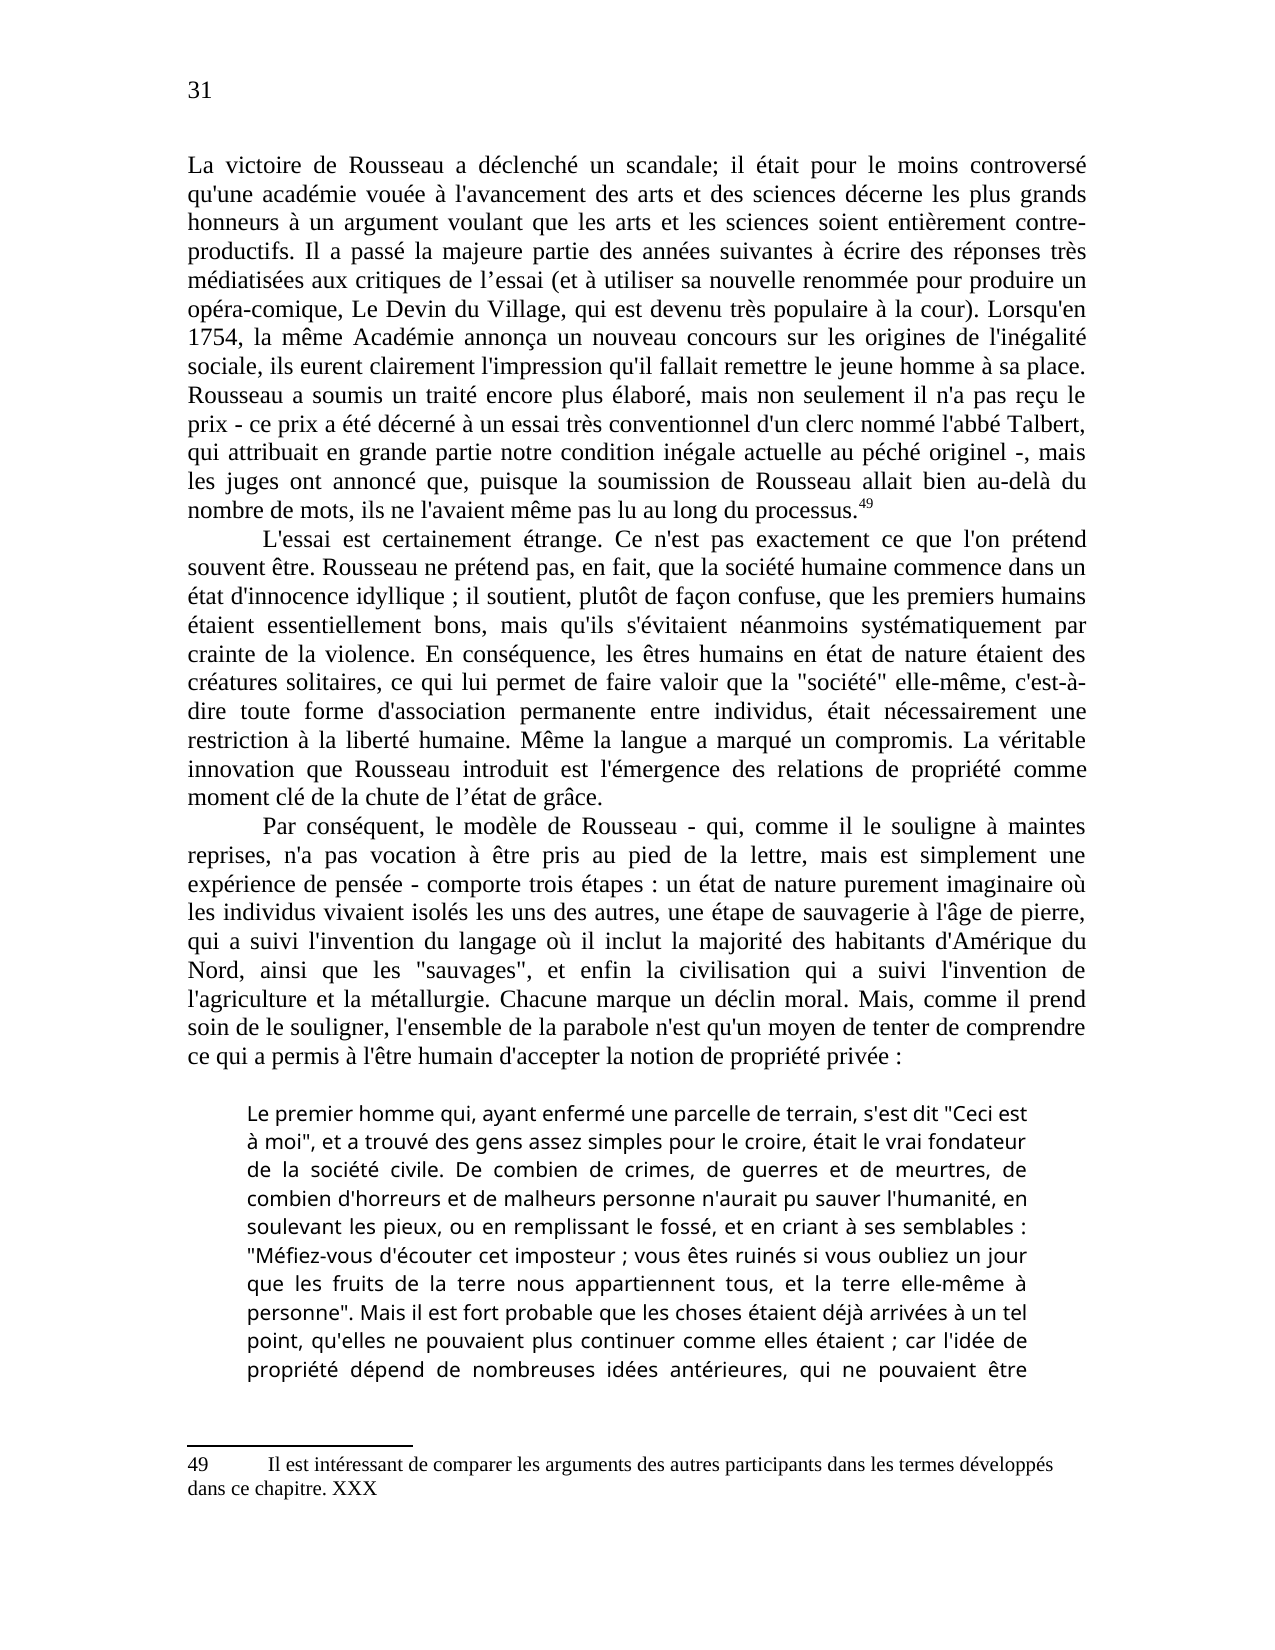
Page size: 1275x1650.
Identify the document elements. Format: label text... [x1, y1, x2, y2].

text La victoire de Rousseau a déclenché un scandale; il était pour le moins controversé qu'une académie vouée à l'avancement des arts et des sciences décerne les plus grands honneurs à un argument voulant que les arts et les sciences soient entièrement contre-productifs. Il a passé la majeure partie des années suivantes à écrire des réponses très médiatisées aux critiques de l’essai (et à utiliser sa nouvelle renommée pour produire un opéra-comique, Le Devin du Village, qui est devenu très populaire à la cour). Lorsqu'en 1754, la même Académie annonça un nouveau concours sur les origines de l'inégalité sociale, ils eurent clairement l'impression qu'il fallait remettre le jeune homme à sa place. Rousseau a soumis un traité encore plus élaboré, mais non seulement il n'a pas reçu le prix - ce prix a été décerné à un essai très conventionnel d'un clerc nommé l'abbé Talbert, qui attribuait en grande partie notre condition inégale actuelle au péché originel -, mais les juges ont annoncé que, puisque la soumission de Rousseau allait bien au-delà du nombre de mots, ils ne l'avaient même pas lu au long du processus. [187, 150, 1087, 524]
text L'essai est certainement étrange. Ce n'est pas exactement ce que l'on prétend souvent être. Rousseau ne prétend pas, en fait, que la société humaine commence dans un état d'innocence idyllique ; il soutient, plutôt de façon confuse, que les premiers humains étaient essentiellement bons, mais qu'ils s'évitaient néanmoins systématiquement par crainte de la violence. En conséquence, les êtres humains en état de nature étaient des créatures solitaires, ce qui lui permet de faire valoir que la "société" elle-même, c'est-à-dire toute forme d'association permanente entre individus, était nécessairement une restriction à la liberté humaine. Même la langue a marqué un compromis. La véritable innovation que Rousseau introduit est l'émergence des relations de propriété comme moment clé de la chute de l’état de grâce. [187, 524, 1087, 811]
text Par conséquent, le modèle de Rousseau - qui, comme il le souligne à maintes reprises, n'a pas vocation à être pris au pied de la lettre, mais est simplement une expérience de pensée - comporte trois étapes : un état de nature purement imaginaire où les individus vivaient isolés les uns des autres, une étape de sauvagerie à l'âge de pierre, qui a suivi l'invention du langage où il inclut la majorité des habitants d'Amérique du Nord, ainsi que les "sauvages", et enfin la civilisation qui a suivi l'invention de l'agriculture et la métallurgie. Chacune marque un déclin moral. Mais, comme il prend soin de le souligner, l'ensemble de la parabole n'est qu'un moyen de tenter de comprendre ce qui a permis à l'être humain d'accepter la notion de propriété privée : [187, 811, 1087, 1070]
text Le premier homme qui, ayant enfermé une parcelle de terrain, s'est dit "Ceci est à moi", et a trouvé des gens assez simples pour le croire, était le vrai fondateur de la société civile. De combien de crimes, de guerres et de meurtres, de combien d'horreurs et de malheurs personne n'aurait pu sauver l'humanité, en soulevant les pieux, ou en remplissant le fossé, et en criant à ses semblables : "Méfiez-vous d'écouter cet imposteur ; vous êtes ruinés si vous oubliez un jour que les fruits de la terre nous appartiennent tous, et la terre elle-même à personne". Mais il est fort probable que les choses étaient déjà arrivées à un tel point, qu'elles ne pouvaient plus continuer comme elles étaient ; car l'idée de propriété dépend de nombreuses idées antérieures, qui ne pouvaient être [247, 1099, 1028, 1383]
text Il est intéressant de comparer les arguments des autres participants dans les termes développés dans ce chapitre. XXX [187, 1452, 1087, 1500]
